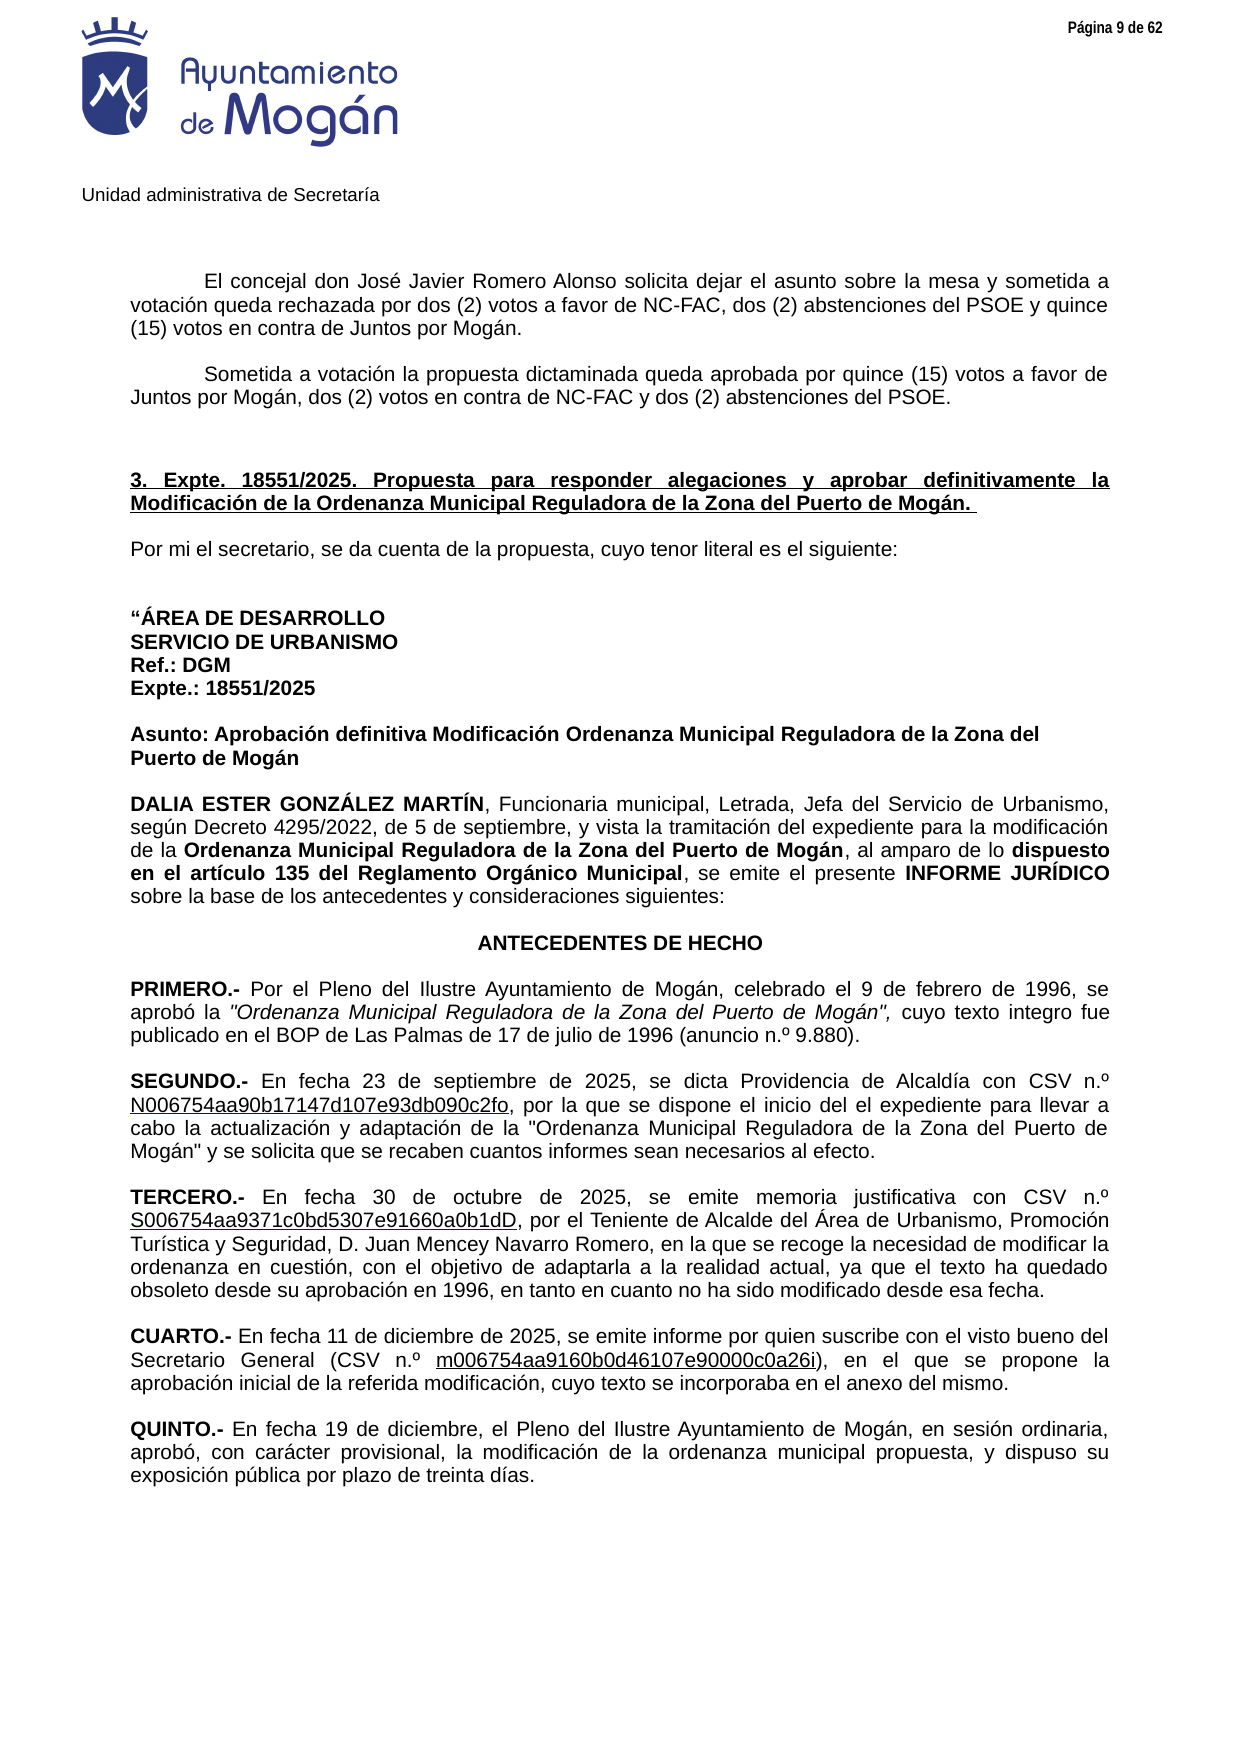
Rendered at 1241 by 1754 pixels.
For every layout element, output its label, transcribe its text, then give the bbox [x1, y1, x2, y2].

picture [81, 17, 398, 153]
text CUARTO.- En fecha 11 de diciembre de 2025, se emite informe por quien suscribe con el visto bueno del Secretario General (CSV n.º m006754aa9160b0d46107e90000c0a26i), en el que se propone la aprobación inicial de la referida modificación, cuyo texto se incorporaba en el anexo del mismo. [130, 1325, 1110, 1394]
text Asunto: Aprobación definitiva Modificación Ordenanza Municipal Reguladora de la Zona del Puerto de Mogán [130, 723, 1110, 769]
text 3. Expte. 18551/2025. Propuesta para responder alegaciones y aprobar definitivamente la [130, 468, 1110, 488]
text QUINTO.- En fecha 19 de diciembre, el Pleno del Ilustre Ayuntamiento de Mogán, en sesión ordinaria, aprobó, con carácter provisional, la modificación de la ordenanza municipal propuesta, y dispuso su exposición pública por plazo de treinta días. [130, 1417, 1110, 1487]
subtitle Expte.: 18551/2025 [130, 677, 1110, 700]
text SEGUNDO.- En fecha 23 de septiembre de 2025, se dicta Providencia de Alcaldía con CSV n.º N006754aa90b17147d107e93db090c2fo, por la que se dispone el inicio del el expediente para llevar a cabo la actualización y adaptación de la "Ordenanza Municipal Reguladora de la Zona del Puerto de Mogán" y se solicita que se recaben cuantos informes sean necesarios al efecto. [130, 1070, 1110, 1163]
subtitle Ref.: DGM [130, 653, 1110, 677]
text DALIA ESTER GONZÁLEZ MARTÍN, Funcionaria municipal, Letrada, Jefa del Servicio de Urbanismo, según Decreto 4295/2022, de 5 de septiembre, y vista la tramitación del expediente para la modificación de la Ordenanza Municipal Reguladora de la Zona del Puerto de Mogán, al amparo de lo dispuesto en el artículo 135 del Reglamento Orgánico Municipal, se emite el presente INFORME JURÍDICO sobre la base de los antecedentes y consideraciones siguientes: [130, 792, 1110, 908]
text Por mi el secretario, se da cuenta de la propuesta, cuyo tenor literal es el siguiente: [130, 538, 1110, 561]
subtitle “ÁREA DE DESARROLLO [130, 607, 1110, 630]
text TERCERO.- En fecha 30 de octubre de 2025, se emite memoria justificativa con CSV n.º S006754aa9371c0bd5307e91660a0b1dD, por el Teniente de Alcalde del Área de Urbanismo, Promoción Turística y Seguridad, D. Juan Mencey Navarro Romero, en la que se recoge la necesidad de modificar la ordenanza en cuestión, con el objetivo de adaptarla a la realidad actual, ya que el texto ha quedado obsoleto desde su aprobación en 1996, en tanto en cuanto no ha sido modificado desde esa fecha. [130, 1186, 1110, 1302]
text El concejal don José Javier Romero Alonso solicita dejar el asunto sobre la mesa y sometida a votación queda rechazada por dos (2) votos a favor de NC-FAC, dos (2) abstenciones del PSOE y quince (15) votos en contra de Juntos por Mogán. [130, 270, 1110, 340]
subtitle SERVICIO DE URBANISMO [130, 630, 1110, 653]
text Sometida a votación la propuesta dictaminada queda aprobada por quince (15) votos a favor de Juntos por Mogán, dos (2) votos en contra de NC-FAC y dos (2) abstenciones del PSOE. [130, 363, 1110, 409]
text ANTECEDENTES DE HECHO [130, 931, 1110, 954]
text PRIMERO.- Por el Pleno del Ilustre Ayuntamiento de Mogán, celebrado el 9 de febrero de 1996, se aprobó la "Ordenanza Municipal Reguladora de la Zona del Puerto de Mogán", cuyo texto integro fue publicado en el BOP de Las Palmas de 17 de julio de 1996 (anuncio n.º 9.880). [130, 977, 1110, 1047]
text Modificación de la Ordenanza Municipal Reguladora de la Zona del Puerto de Mogán. [130, 489, 1110, 515]
